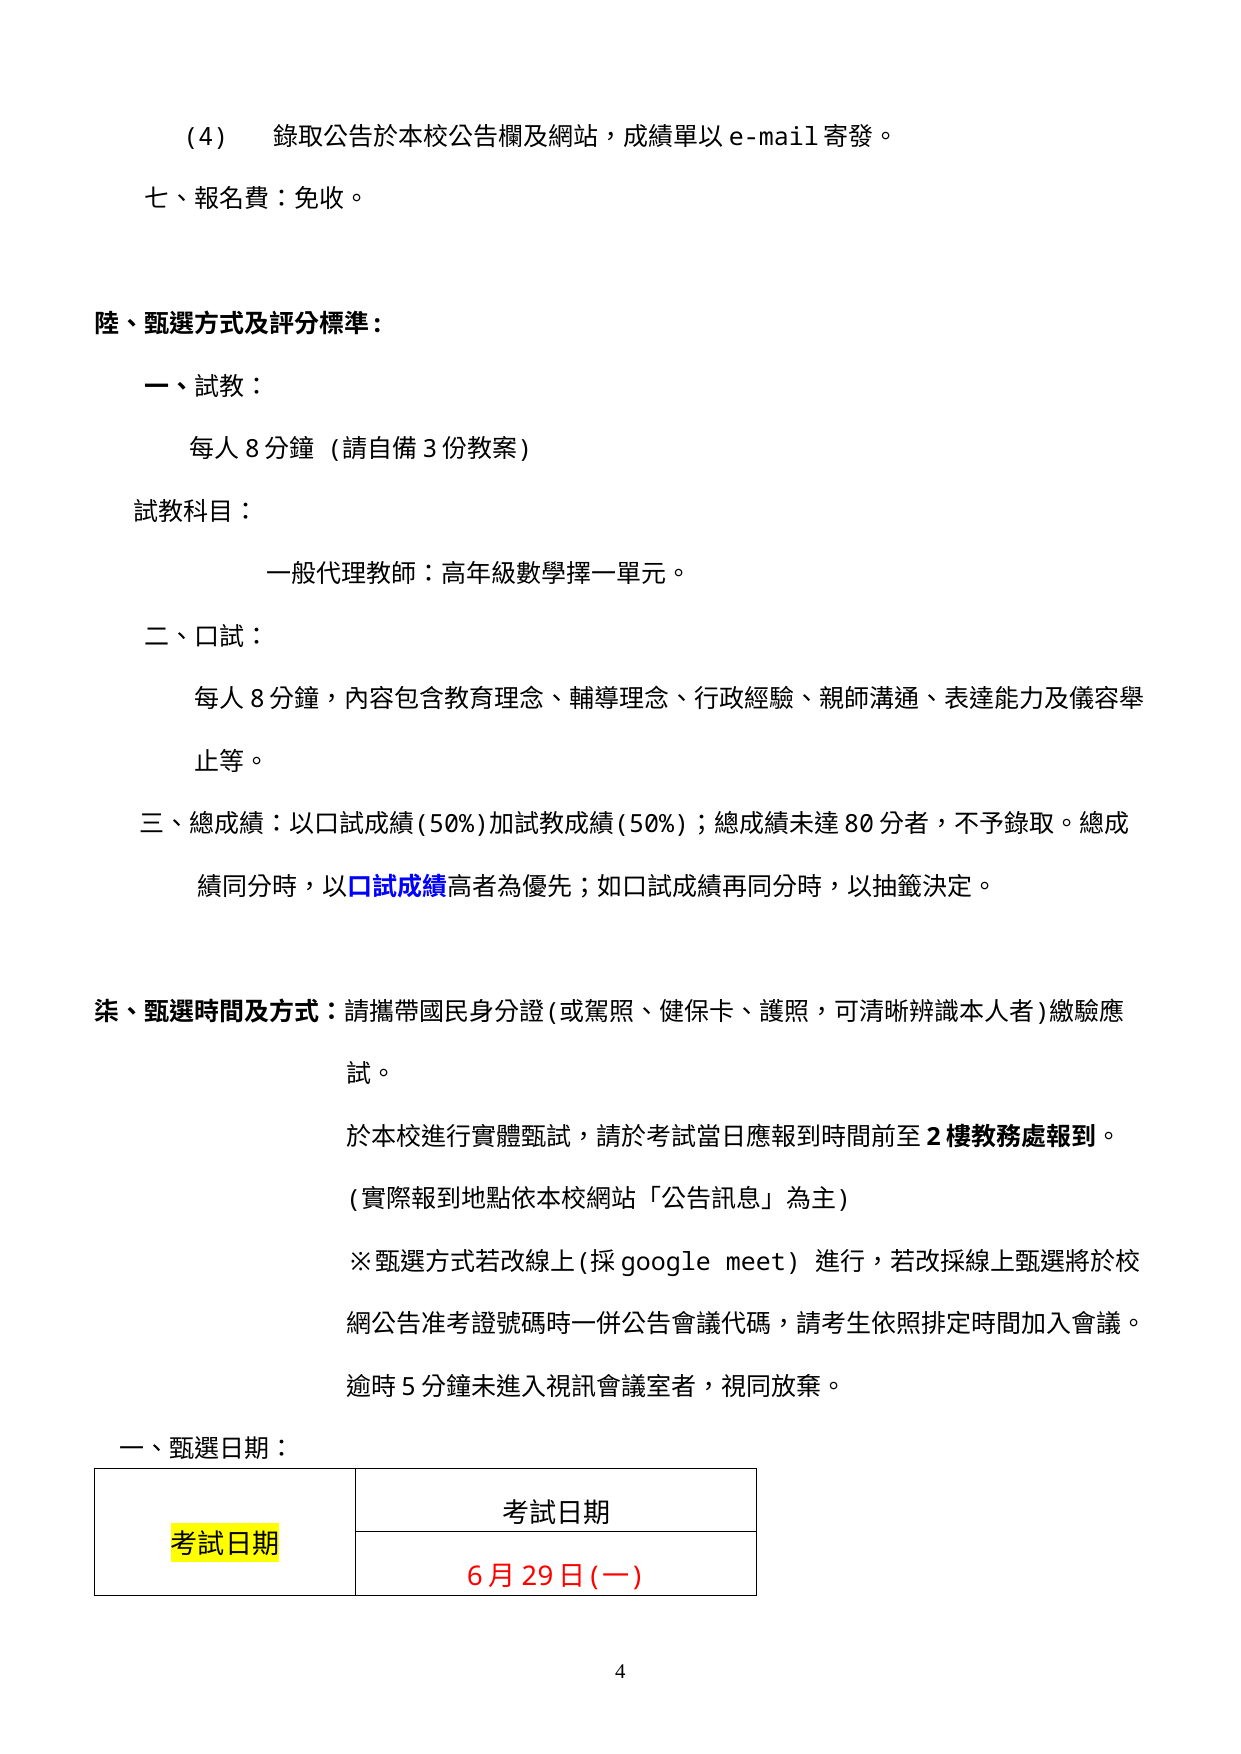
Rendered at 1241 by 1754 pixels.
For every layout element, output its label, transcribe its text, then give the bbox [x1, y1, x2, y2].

text 一般代理教師：高年級數學擇一單元。 [257, 530, 1146, 593]
text 一、甄選日期： [119, 1405, 1146, 1468]
text 三、總成績：以口試成績(50%)加試教成績(50%)；總成績未達80分者，不予錄取。總成績同分時，以口試成績高者為優先；如口試成績再同分時，以抽籤決定。 [139, 780, 1146, 905]
text 柒、甄選時間及方式：請攜帶國民身分證(或駕照、健保卡、護照，可清晰辨識本人者)繳驗應試。 [94, 968, 1146, 1093]
text 每人8分鐘 (請自備3份教案) [144, 405, 1146, 468]
list 錄取公告於本校公告欄及網站，成績單以e-mail寄發。 [183, 93, 1146, 155]
table_header 考試日期 [356, 1469, 756, 1531]
text ※甄選方式若改線上(採google meet) 進行，若改採線上甄選將於校網公告准考證號碼時一併公告會議代碼，請考生依照排定時間加入會議。逾時5分鐘未進入視訊會議室者，視同放棄。 [346, 1218, 1146, 1405]
table_cell 6月29日(一) [356, 1532, 756, 1595]
text 七、報名費：免收。 [144, 155, 1146, 218]
text 每人8分鐘，內容包含教育理念、輔導理念、行政經驗、親師溝通、表達能力及儀容舉止等。 [194, 655, 1146, 780]
text 試教科目： [94, 468, 1146, 530]
text 於本校進行實體甄試，請於考試當日應報到時間前至2樓教務處報到。(實際報到地點依本校網站「公告訊息」為主) [94, 1093, 1146, 1218]
text 一、試教： [144, 343, 1146, 405]
table_header 考試日期 [95, 1469, 355, 1595]
text 陸、甄選方式及評分標準: [94, 280, 1146, 343]
text 二、口試： [144, 593, 1146, 655]
